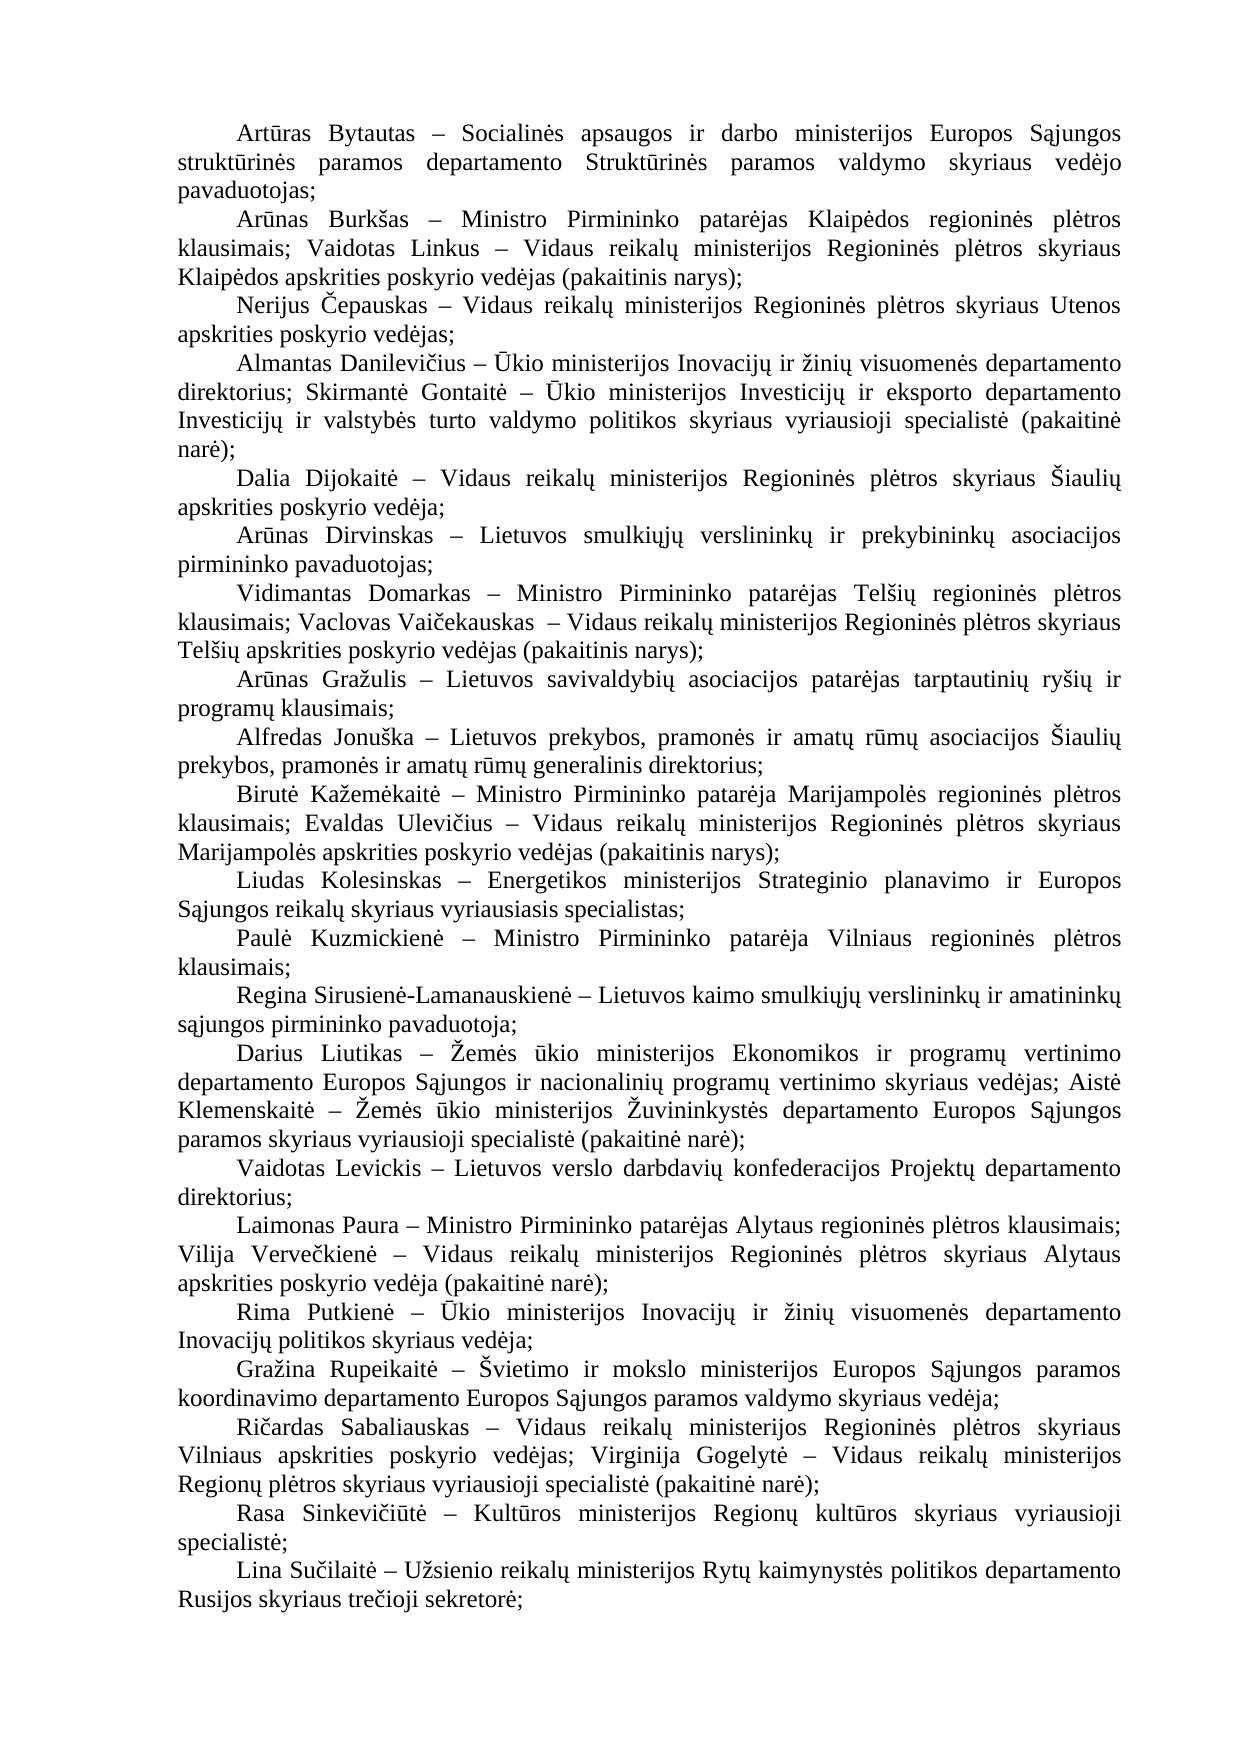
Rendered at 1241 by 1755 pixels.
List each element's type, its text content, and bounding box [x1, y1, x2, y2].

text Arūnas Burkšas – Ministro Pirmininko patarėjas Klaipėdos regioninės plėtros klausimais; Vaidotas Linkus – Vidaus reikalų ministerijos Regioninės plėtros skyriaus Klaipėdos apskrities poskyrio vedėjas (pakaitinis narys); [177, 204, 1122, 291]
text Paulė Kuzmickienė – Ministro Pirmininko patarėja Vilniaus regioninės plėtros klausimais; [177, 923, 1122, 981]
text Rasa Sinkevičiūtė – Kultūros ministerijos Regionų kultūros skyriaus vyriausioji specialistė; [177, 1498, 1122, 1556]
text Gražina Rupeikaitė – Švietimo ir mokslo ministerijos Europos Sąjungos paramos koordinavimo departamento Europos Sąjungos paramos valdymo skyriaus vedėja; [177, 1354, 1122, 1412]
text Birutė Kažemėkaitė – Ministro Pirmininko patarėja Marijampolės regioninės plėtros klausimais; Evaldas Ulevičius – Vidaus reikalų ministerijos Regioninės plėtros skyriaus Marijampolės apskrities poskyrio vedėjas (pakaitinis narys); [177, 779, 1122, 866]
text Nerijus Čepauskas – Vidaus reikalų ministerijos Regioninės plėtros skyriaus Utenos apskrities poskyrio vedėjas; [177, 291, 1122, 348]
text Lina Sučilaitė – Užsienio reikalų ministerijos Rytų kaimynystės politikos departamento Rusijos skyriaus trečioji sekretorė; [177, 1556, 1122, 1613]
text Darius Liutikas – Žemės ūkio ministerijos Ekonomikos ir programų vertinimo departamento Europos Sąjungos ir nacionalinių programų vertinimo skyriaus vedėjas; Aistė Klemenskaitė – Žemės ūkio ministerijos Žuvininkystės departamento Europos Sąjungos paramos skyriaus vyriausioji specialistė (pakaitinė narė); [177, 1038, 1122, 1153]
text Alfredas Jonuška – Lietuvos prekybos, pramonės ir amatų rūmų asociacijos Šiaulių prekybos, pramonės ir amatų rūmų generalinis direktorius; [177, 722, 1122, 779]
text Dalia Dijokaitė – Vidaus reikalų ministerijos Regioninės plėtros skyriaus Šiaulių apskrities poskyrio vedėja; [177, 463, 1122, 521]
text Liudas Kolesinskas – Energetikos ministerijos Strateginio planavimo ir Europos Sąjungos reikalų skyriaus vyriausiasis specialistas; [177, 866, 1122, 923]
text Almantas Danilevičius – Ūkio ministerijos Inovacijų ir žinių visuomenės departamento direktorius; Skirmantė Gontaitė – Ūkio ministerijos Investicijų ir eksporto departamento Investicijų ir valstybės turto valdymo politikos skyriaus vyriausioji specialistė (pakaitinė narė); [177, 348, 1122, 463]
text Artūras Bytautas – Socialinės apsaugos ir darbo ministerijos Europos Sąjungos struktūrinės paramos departamento Struktūrinės paramos valdymo skyriaus vedėjo pavaduotojas; [177, 118, 1122, 204]
text Laimonas Paura – Ministro Pirmininko patarėjas Alytaus regioninės plėtros klausimais; Vilija Vervečkienė – Vidaus reikalų ministerijos Regioninės plėtros skyriaus Alytaus apskrities poskyrio vedėja (pakaitinė narė); [177, 1211, 1122, 1297]
text Regina Sirusienė-Lamanauskienė – Lietuvos kaimo smulkiųjų verslininkų ir amatininkų sąjungos pirmininko pavaduotoja; [177, 981, 1122, 1038]
text Arūnas Gražulis – Lietuvos savivaldybių asociacijos patarėjas tarptautinių ryšių ir programų klausimais; [177, 664, 1122, 722]
text Vaidotas Levickis – Lietuvos verslo darbdavių konfederacijos Projektų departamento direktorius; [177, 1153, 1122, 1211]
text Vidimantas Domarkas – Ministro Pirmininko patarėjas Telšių regioninės plėtros klausimais; Vaclovas Vaičekauskas – Vidaus reikalų ministerijos Regioninės plėtros skyriaus Telšių apskrities poskyrio vedėjas (pakaitinis narys); [177, 578, 1122, 664]
text Rima Putkienė – Ūkio ministerijos Inovacijų ir žinių visuomenės departamento Inovacijų politikos skyriaus vedėja; [177, 1297, 1122, 1354]
text Arūnas Dirvinskas – Lietuvos smulkiųjų verslininkų ir prekybininkų asociacijos pirmininko pavaduotojas; [177, 521, 1122, 578]
text Ričardas Sabaliauskas – Vidaus reikalų ministerijos Regioninės plėtros skyriaus Vilniaus apskrities poskyrio vedėjas; Virginija Gogelytė – Vidaus reikalų ministerijos Regionų plėtros skyriaus vyriausioji specialistė (pakaitinė narė); [177, 1412, 1122, 1498]
